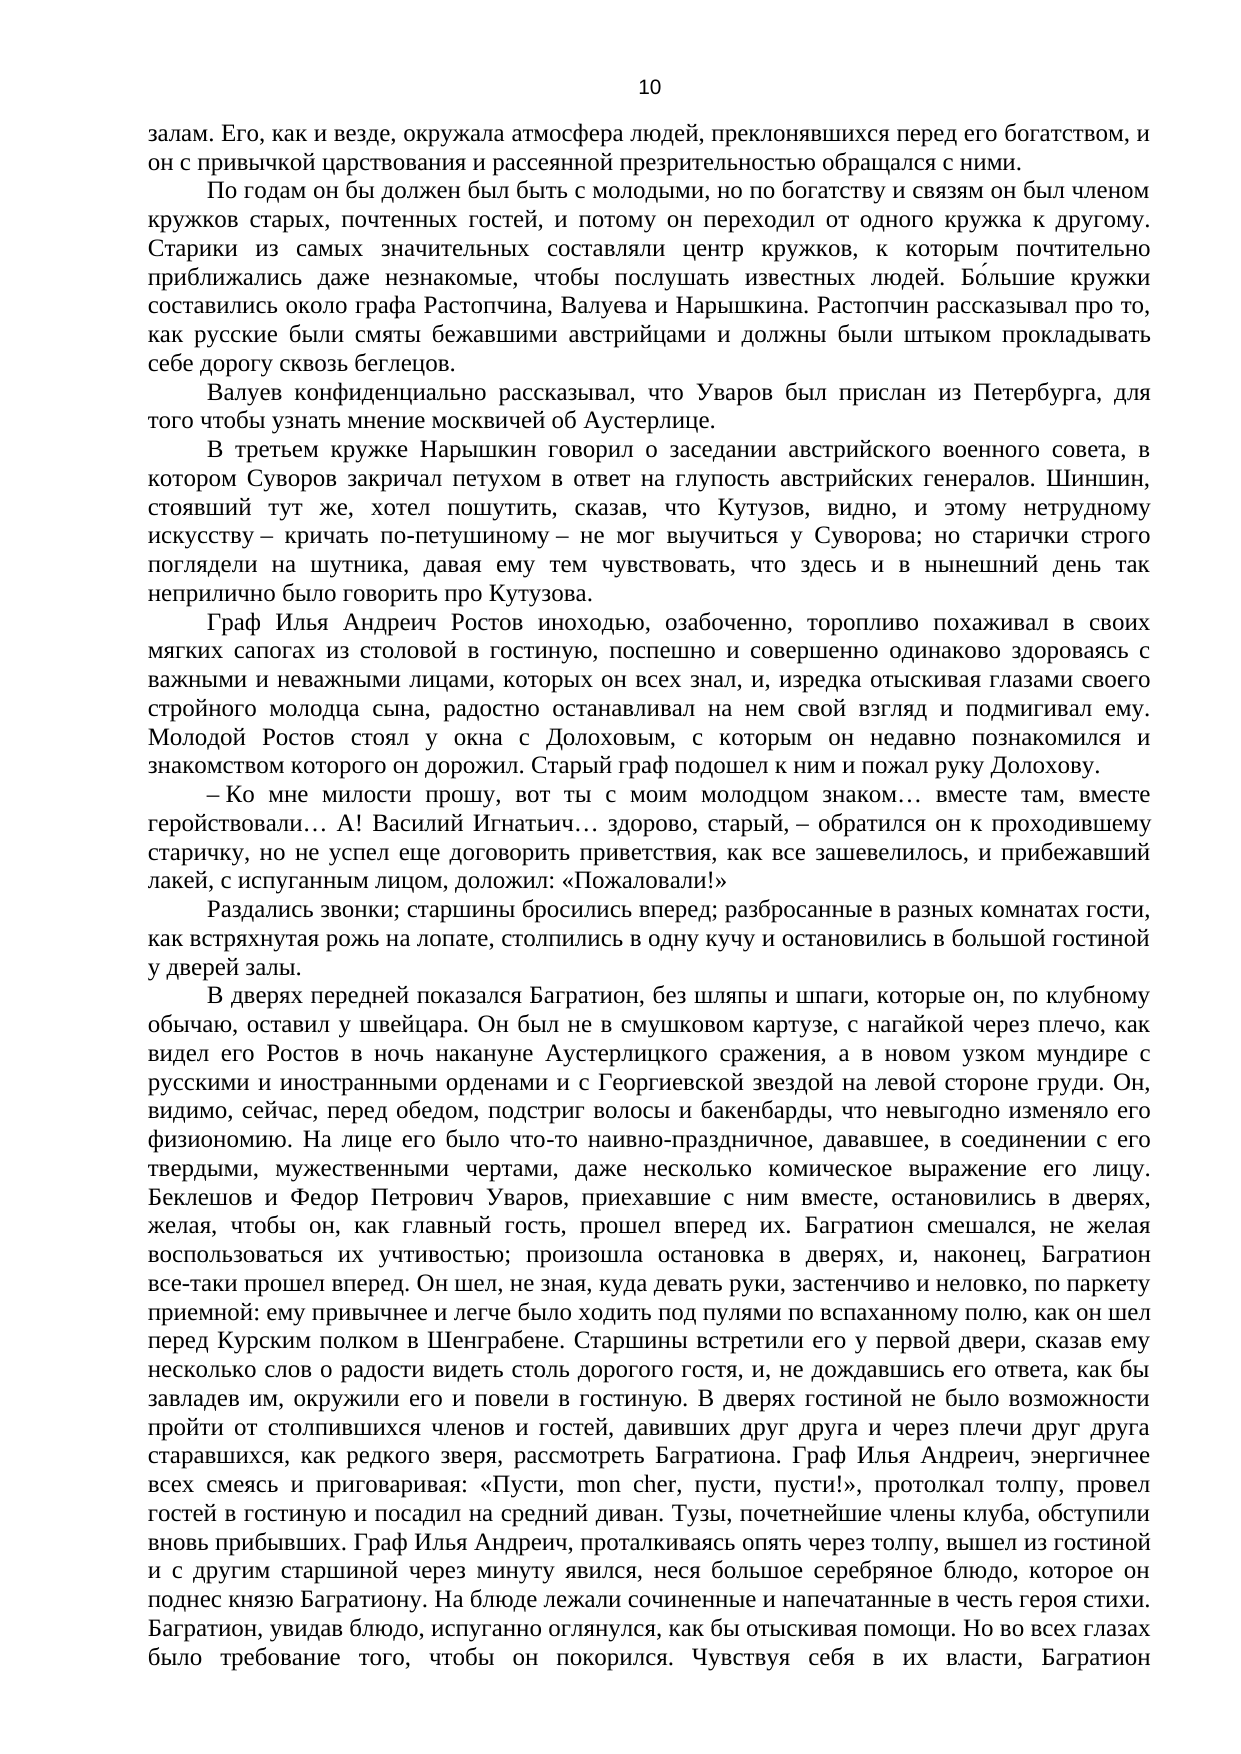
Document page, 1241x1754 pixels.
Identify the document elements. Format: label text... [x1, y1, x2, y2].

text Граф Илья Андреич Ростов иноходью, озабоченно, торопливо похаживал в своих мягких сапогах из столовой в гостиную, поспешно и совершенно одинаково здороваясь с важными и неважными лицами, которых он всех знал, и, изредка отыскивая глазами своего стройного молодца сына, радостно останавливал на нем свой взгляд и подмигивал ему. Молодой Ростов стоял у окна с Долоховым, с которым он недавно познакомился и знакомством которого он дорожил. Старый граф подошел к ним и пожал руку Долохову. [148, 607, 1152, 779]
text Валуев конфиденциально рассказывал, что Уваров был прислан из Петербурга, для того чтобы узнать мнение москвичей об Аустерлице. [148, 377, 1152, 434]
text В дверях передней показался Багратион, без шляпы и шпаги, которые он, по клубному обычаю, оставил у швейцара. Он был не в смушковом картузе, с нагайкой через плечо, как видел его Ростов в ночь накануне Аустерлицкого сражения, а в новом узком мундире с русскими и иностранными орденами и с Георгиевской звездой на левой стороне груди. Он, видимо, сейчас, перед обедом, подстриг волосы и бакенбарды, что невыгодно изменяло его физиономию. На лице его было что‑то наивно‑праздничное, дававшее, в соединении с его твердыми, мужественными чертами, даже несколько комическое выражение его лицу. Беклешов и Федор Петрович Уваров, приехавшие с ним вместе, остановились в дверях, желая, чтобы он, как главный гость, прошел вперед их. Багратион смешался, не желая воспользоваться их учтивостью; произошла остановка в дверях, и, наконец, Багратион все‑таки прошел вперед. Он шел, не зная, куда девать руки, застенчиво и неловко, по паркету приемной: ему привычнее и легче было ходить под пулями по вспаханному полю, как он шел перед Курским полком в Шенграбене. Старшины встретили его у первой двери, сказав ему несколько слов о радости видеть столь дорогого гостя, и, не дождавшись его ответа, как бы завладев им, окружили его и повели в гостиную. В дверях гостиной не было возможности пройти от столпившихся членов и гостей, давивших друг друга и через плечи друг друга старавшихся, как редкого зверя, рассмотреть Багратиона. Граф Илья Андреич, энергичнее всех смеясь и приговаривая: «Пусти, mon cher, пусти, пусти!», протолкал толпу, провел гостей в гостиную и посадил на средний диван. Тузы, почетнейшие члены клуба, обступили вновь прибывших. Граф Илья Андреич, проталкиваясь опять через толпу, вышел из гостиной и с другим старшиной через минуту явился, неся большое серебряное блюдо, которое он поднес князю Багратиону. На блюде лежали сочиненные и напечатанные в честь героя стихи. Багратион, увидав блюдо, испуганно оглянулся, как бы отыскивая помощи. Но во всех глазах было требование того, чтобы он покорился. Чувствуя себя в их власти, Багратион [148, 981, 1152, 1671]
text – Ко мне милости прошу, вот ты с моим молодцом знаком… вместе там, вместе геройствовали… A! Василий Игнатьич… здорово, старый, – обратился он к проходившему старичку, но не успел еще договорить приветствия, как все зашевелилось, и прибежавший лакей, с испуганным лицом, доложил: «Пожаловали!» [148, 779, 1152, 894]
text В третьем кружке Нарышкин говорил о заседании австрийского военного совета, в котором Суворов закричал петухом в ответ на глупость австрийских генералов. Шиншин, стоявший тут же, хотел пошутить, сказав, что Кутузов, видно, и этому нетрудному искусству – кричать по‑петушиному – не мог выучиться у Суворова; но старички строго поглядели на шутника, давая ему тем чувствовать, что здесь и в нынешний день так неприлично было говорить про Кутузова. [148, 434, 1152, 607]
text залам. Его, как и везде, окружала атмосфера людей, преклонявшихся перед его богатством, и он с привычкой царствования и рассеянной презрительностью обращался с ними. [148, 118, 1152, 176]
text По годам он бы должен был быть с молодыми, но по богатству и связям он был членом кружков старых, почтенных гостей, и потому он переходил от одного кружка к другому. Старики из самых значительных составляли центр кружков, к которым почтительно приближались даже незнакомые, чтобы послушать известных людей. Бо́льшие кружки составились около графа Растопчина, Валуева и Нарышкина. Растопчин рассказывал про то, как русские были смяты бежавшими австрийцами и должны были штыком прокладывать себе дорогу сквозь беглецов. [148, 176, 1152, 377]
text Раздались звонки; старшины бросились вперед; разбросанные в разных комнатах гости, как встряхнутая рожь на лопате, столпились в одну кучу и остановились в большой гостиной у дверей залы. [148, 894, 1152, 981]
